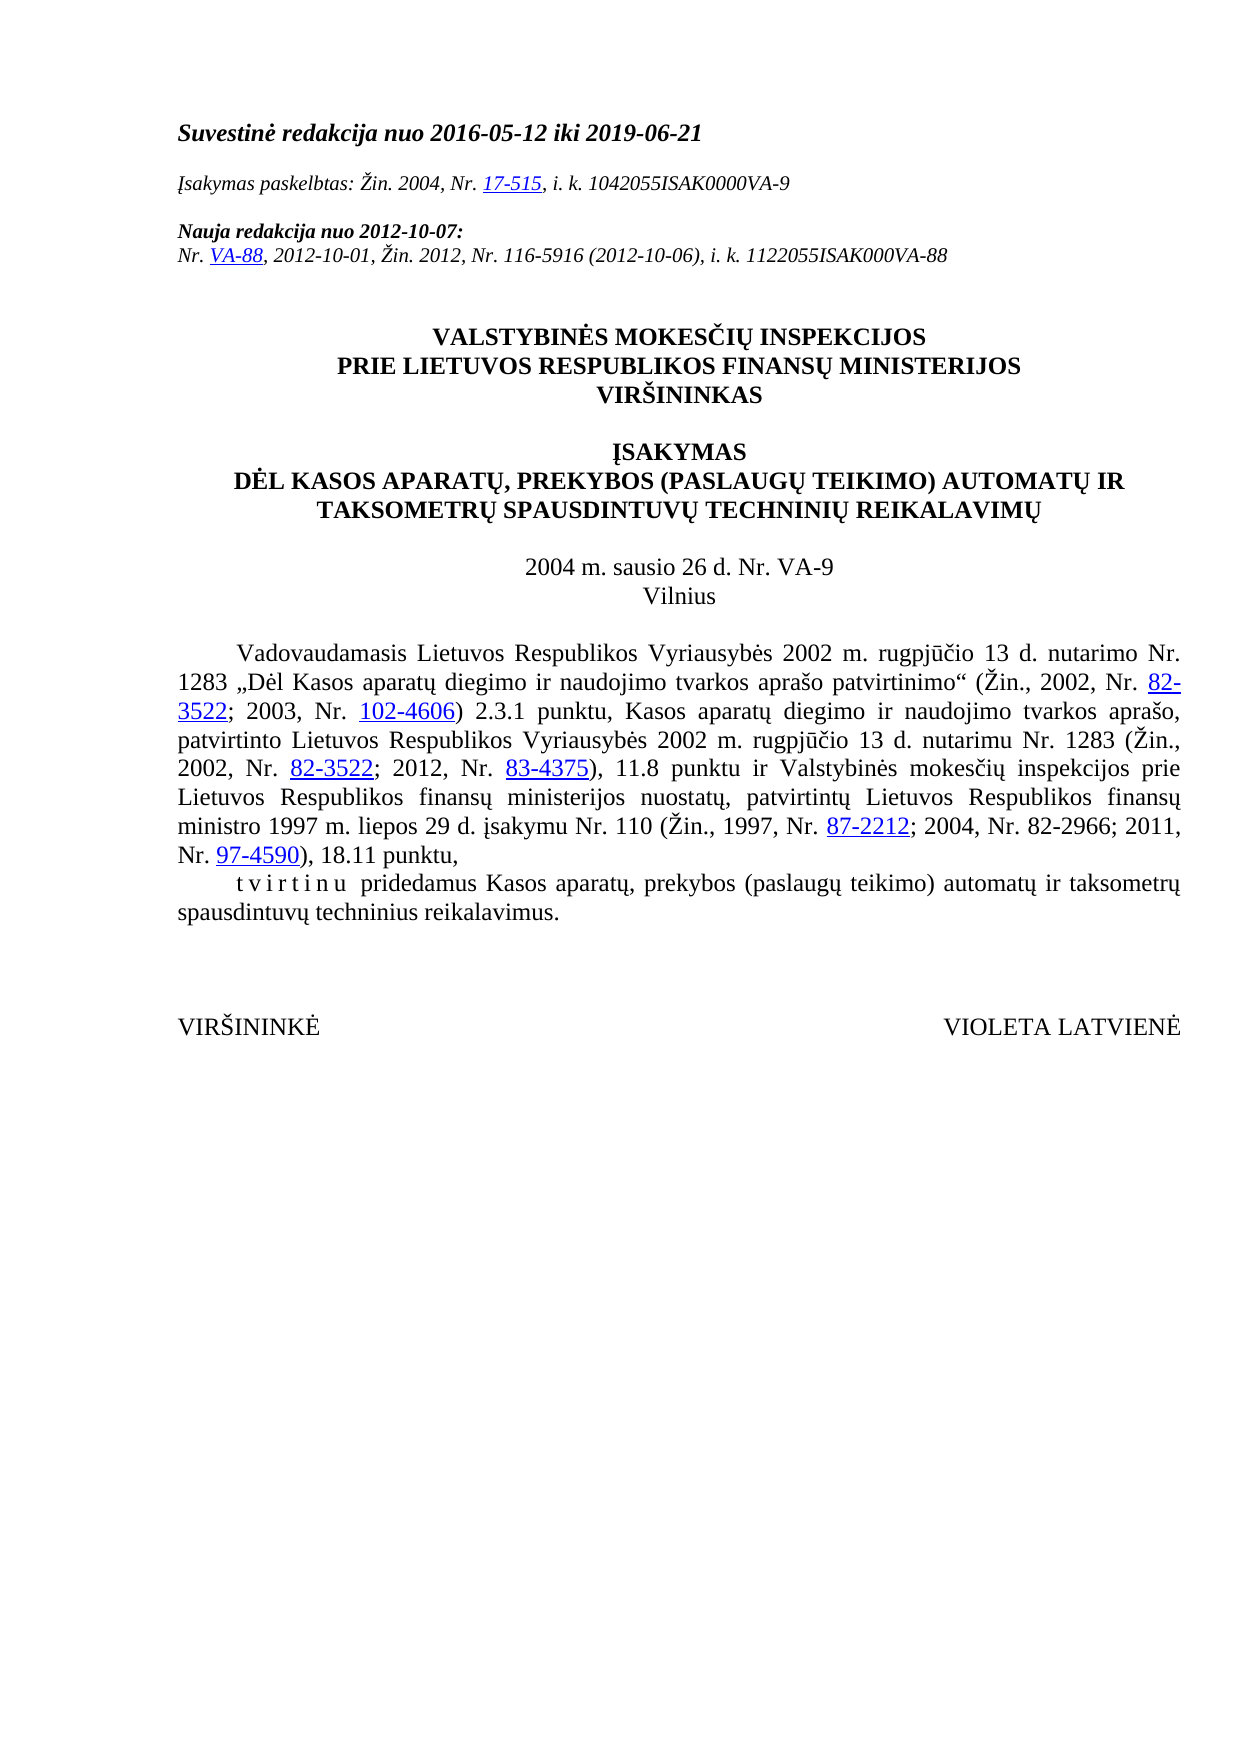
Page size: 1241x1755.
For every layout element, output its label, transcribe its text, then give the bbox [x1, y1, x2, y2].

text PRIE LIETUVOS RESPUBLIKOS FINANSŲ MINISTERIJOS [177, 351, 1181, 380]
text VALSTYBINĖS MOKESČIŲ INSPEKCIJOS [177, 322, 1181, 351]
text Nr. VA-88, 2012-10-01, Žin. 2012, Nr. 116-5916 (2012-10-06), i. k. 1122055ISAK000VA-88 [177, 243, 1181, 267]
text VIRŠININKAS [177, 380, 1181, 408]
text Įsakymas paskelbtas: Žin. 2004, Nr. 17-515, i. k. 1042055ISAK0000VA-9 [177, 171, 1181, 195]
text Nauja redakcija nuo 2012-10-07: [177, 219, 1181, 243]
text 2004 m. sausio 26 d. Nr. VA-9 [177, 552, 1181, 581]
text VIRŠININKĖ VIOLETA LATVIENĖ [177, 1012, 1181, 1041]
text DĖL kasos aparatų, prekybos (paslaugų teikimo) automatų IR TAKSOMETRŲ SPAUSDINTUVŲ TECHNINIŲ REIKALAVIMŲ [177, 466, 1181, 523]
text tvirtinu pridedamus Kasos aparatų, prekybos (paslaugų teikimo) automatų ir taksometrų spausdintuvų techninius reikalavimus. [177, 868, 1181, 926]
text Suvestinė redakcija nuo 2016-05-12 iki 2019-06-21 [177, 118, 1181, 147]
text ĮSAKYMAS [177, 437, 1181, 466]
text Vadovaudamasis Lietuvos Respublikos Vyriausybės 2002 m. rugpjūčio 13 d. nutarimo Nr. 1283 „Dėl Kasos aparatų diegimo ir naudojimo tvarkos aprašo patvirtinimo“ (Žin., 2002, Nr. 82-3522; 2003, Nr. 102-4606) 2.3.1 punktu, Kasos aparatų diegimo ir naudojimo tvarkos aprašo, patvirtinto Lietuvos Respublikos Vyriausybės 2002 m. rugpjūčio 13 d. nutarimu Nr. 1283 (Žin., 2002, Nr. 82-3522; 2012, Nr. 83-4375), 11.8 punktu ir Valstybinės mokesčių inspekcijos prie Lietuvos Respublikos finansų ministerijos nuostatų, patvirtintų Lietuvos Respublikos finansų ministro 1997 m. liepos 29 d. įsakymu Nr. 110 (Žin., 1997, Nr. 87-2212; 2004, Nr. 82-2966; 2011, Nr. 97-4590), 18.11 punktu, [177, 638, 1181, 868]
text Vilnius [177, 581, 1181, 610]
